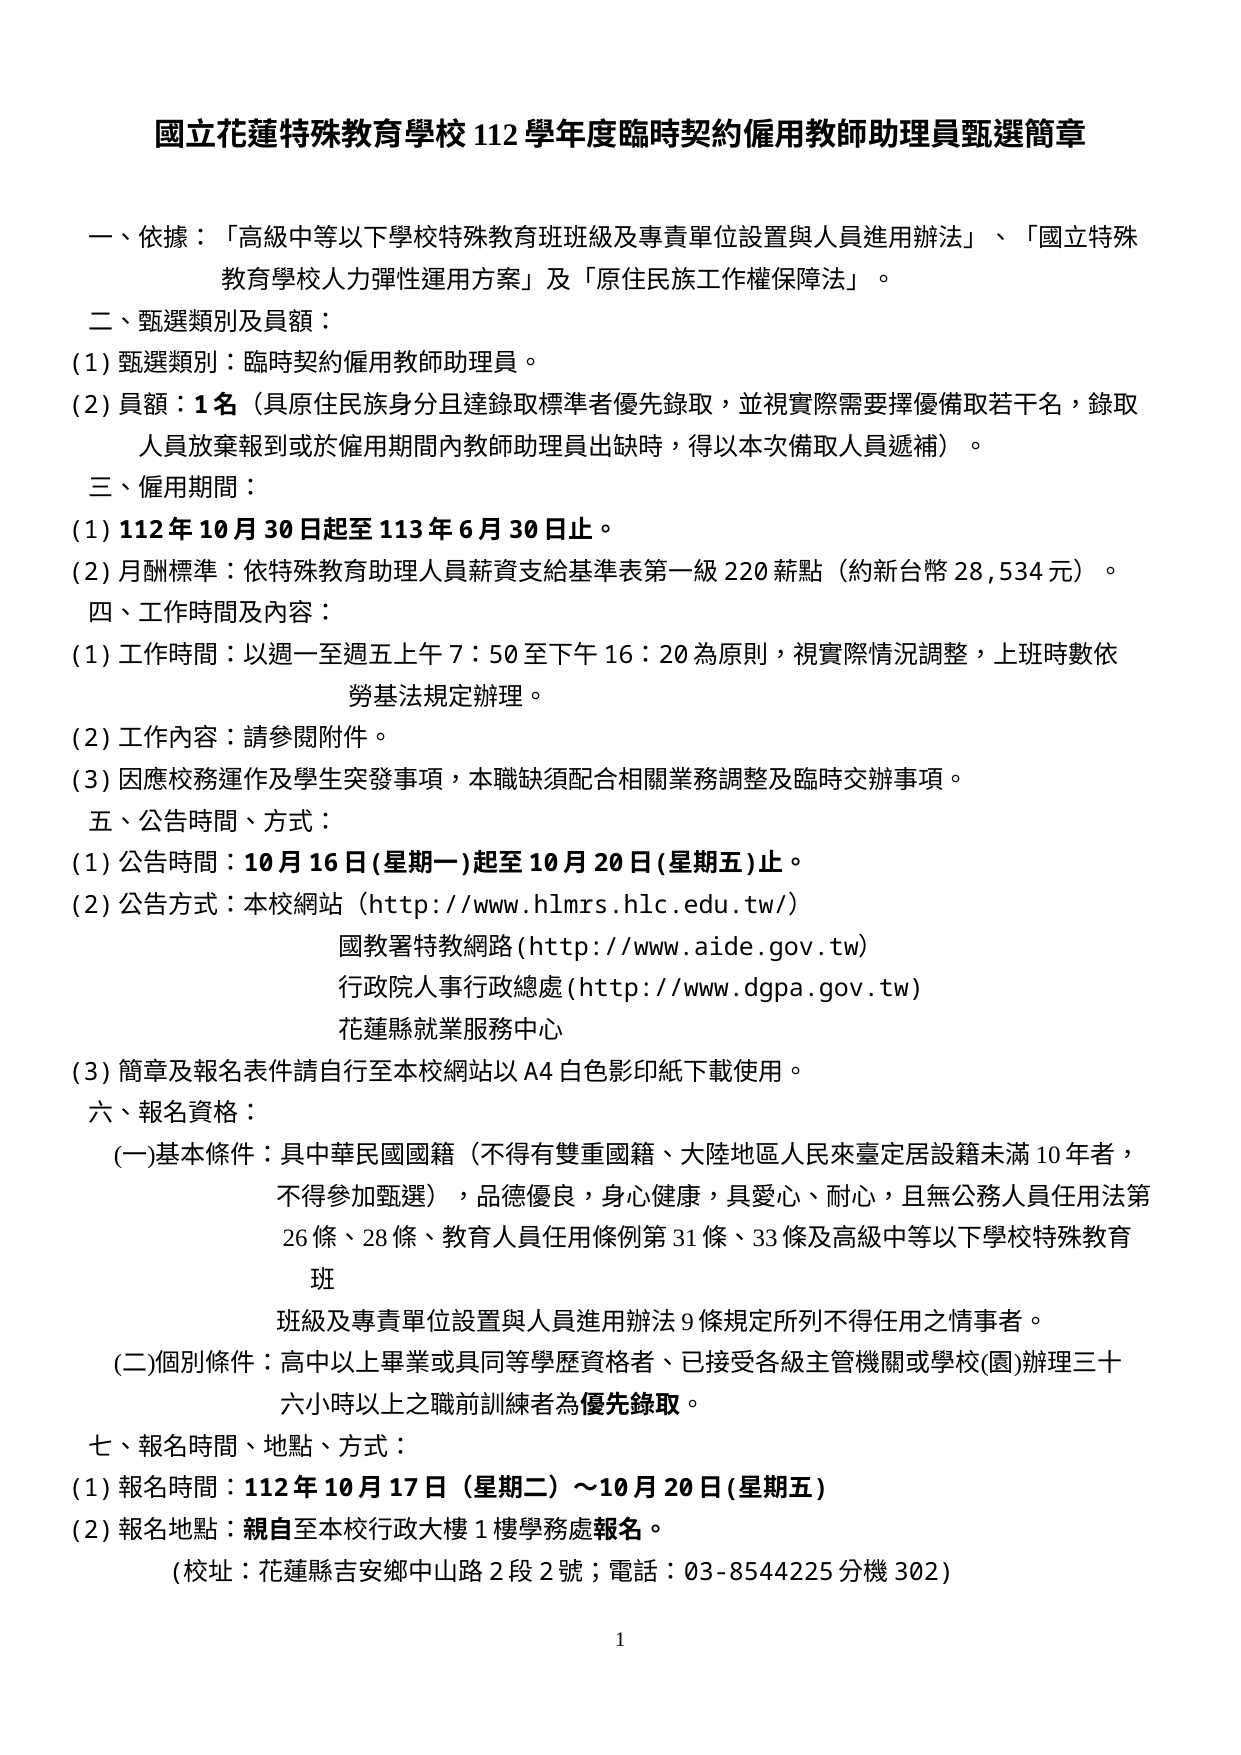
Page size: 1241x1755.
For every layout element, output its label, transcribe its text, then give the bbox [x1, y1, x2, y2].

text 三、僱用期間： [89, 463, 1152, 505]
text 六、報名資格： [89, 1088, 1152, 1130]
text 七、報名時間、地點、方式： [89, 1422, 1152, 1463]
text (二)個別條件：高中以上畢業或具同等學歷資格者、已接受各級主管機關或學校(園)辦理三十 [89, 1338, 1152, 1380]
list 公告方式：本校網站（http://www.hlmrs.hlc.edu.tw/） [68, 880, 1152, 922]
list 112年10月30日起至113年6月30日止。 [68, 505, 1152, 547]
list 簡章及報名表件請自行至本校網站以A4白色影印紙下載使用。 [68, 1047, 1152, 1088]
text 一、依據：「高級中等以下學校特殊教育班班級及專責單位設置與人員進用辦法」、「國立特殊教育學校人力彈性運用方案」及「原住民族工作權保障法」。 [89, 213, 1152, 297]
text (校址：花蓮縣吉安鄉中山路2段2號；電話：03-8544225分機302) [139, 1547, 1152, 1588]
list 工作內容：請參閱附件。 [68, 713, 1152, 755]
text 國教署特教網路(http://www.aide.gov.tw） [189, 922, 1152, 963]
text 班級及專責單位設置與人員進用辦法9條規定所列不得任用之情事者。 [89, 1297, 1152, 1338]
list 公告時間：10月16日(星期一)起至10月20日(星期五)止。 [68, 838, 1152, 880]
list 因應校務運作及學生突發事項，本職缺須配合相關業務調整及臨時交辦事項。 [68, 755, 1152, 797]
text 勞基法規定辦理。 [139, 672, 1152, 713]
text (一)基本條件：具中華民國國籍（不得有雙重國籍、大陸地區人民來臺定居設籍未滿10年者， [89, 1130, 1152, 1172]
text 不得參加甄選），品德優良，身心健康，具愛心、耐心，且無公務人員任用法第 [89, 1172, 1152, 1213]
text 二、甄選類別及員額： [89, 297, 1152, 338]
list 報名地點：親自至本校行政大樓1樓學務處報名。 [68, 1505, 1152, 1547]
text 26條、28條、教育人員任用條例第31條、33條及高級中等以下學校特殊教育班 [89, 1213, 1152, 1297]
list 報名時間：112年10月17日（星期二）〜10月20日(星期五) [68, 1463, 1152, 1505]
list 工作時間：以週一至週五上午7：50至下午16：20為原則，視實際情況調整，上班時數依 [68, 630, 1152, 672]
text 花蓮縣就業服務中心 [189, 1005, 1152, 1047]
text 國立花蓮特殊教育學校112學年度臨時契約僱用教師助理員甄選簡章 [89, 101, 1152, 157]
text 四、工作時間及內容： [89, 588, 1152, 630]
text 行政院人事行政總處(http://www.dgpa.gov.tw) [189, 963, 1152, 1005]
text 六小時以上之職前訓練者為優先錄取。 [281, 1380, 1152, 1422]
list 員額：1名（具原住民族身分且達錄取標準者優先錄取，並視實際需要擇優備取若干名，錄取人員放棄報到或於僱用期間內教師助理員出缺時，得以本次備取人員遞補）。 [68, 380, 1152, 463]
list 甄選類別：臨時契約僱用教師助理員。 [68, 338, 1152, 380]
list 月酬標準：依特殊教育助理人員薪資支給基準表第一級220薪點（約新台幣28,534元）。 [68, 547, 1152, 588]
text 五、公告時間、方式： [89, 797, 1152, 838]
